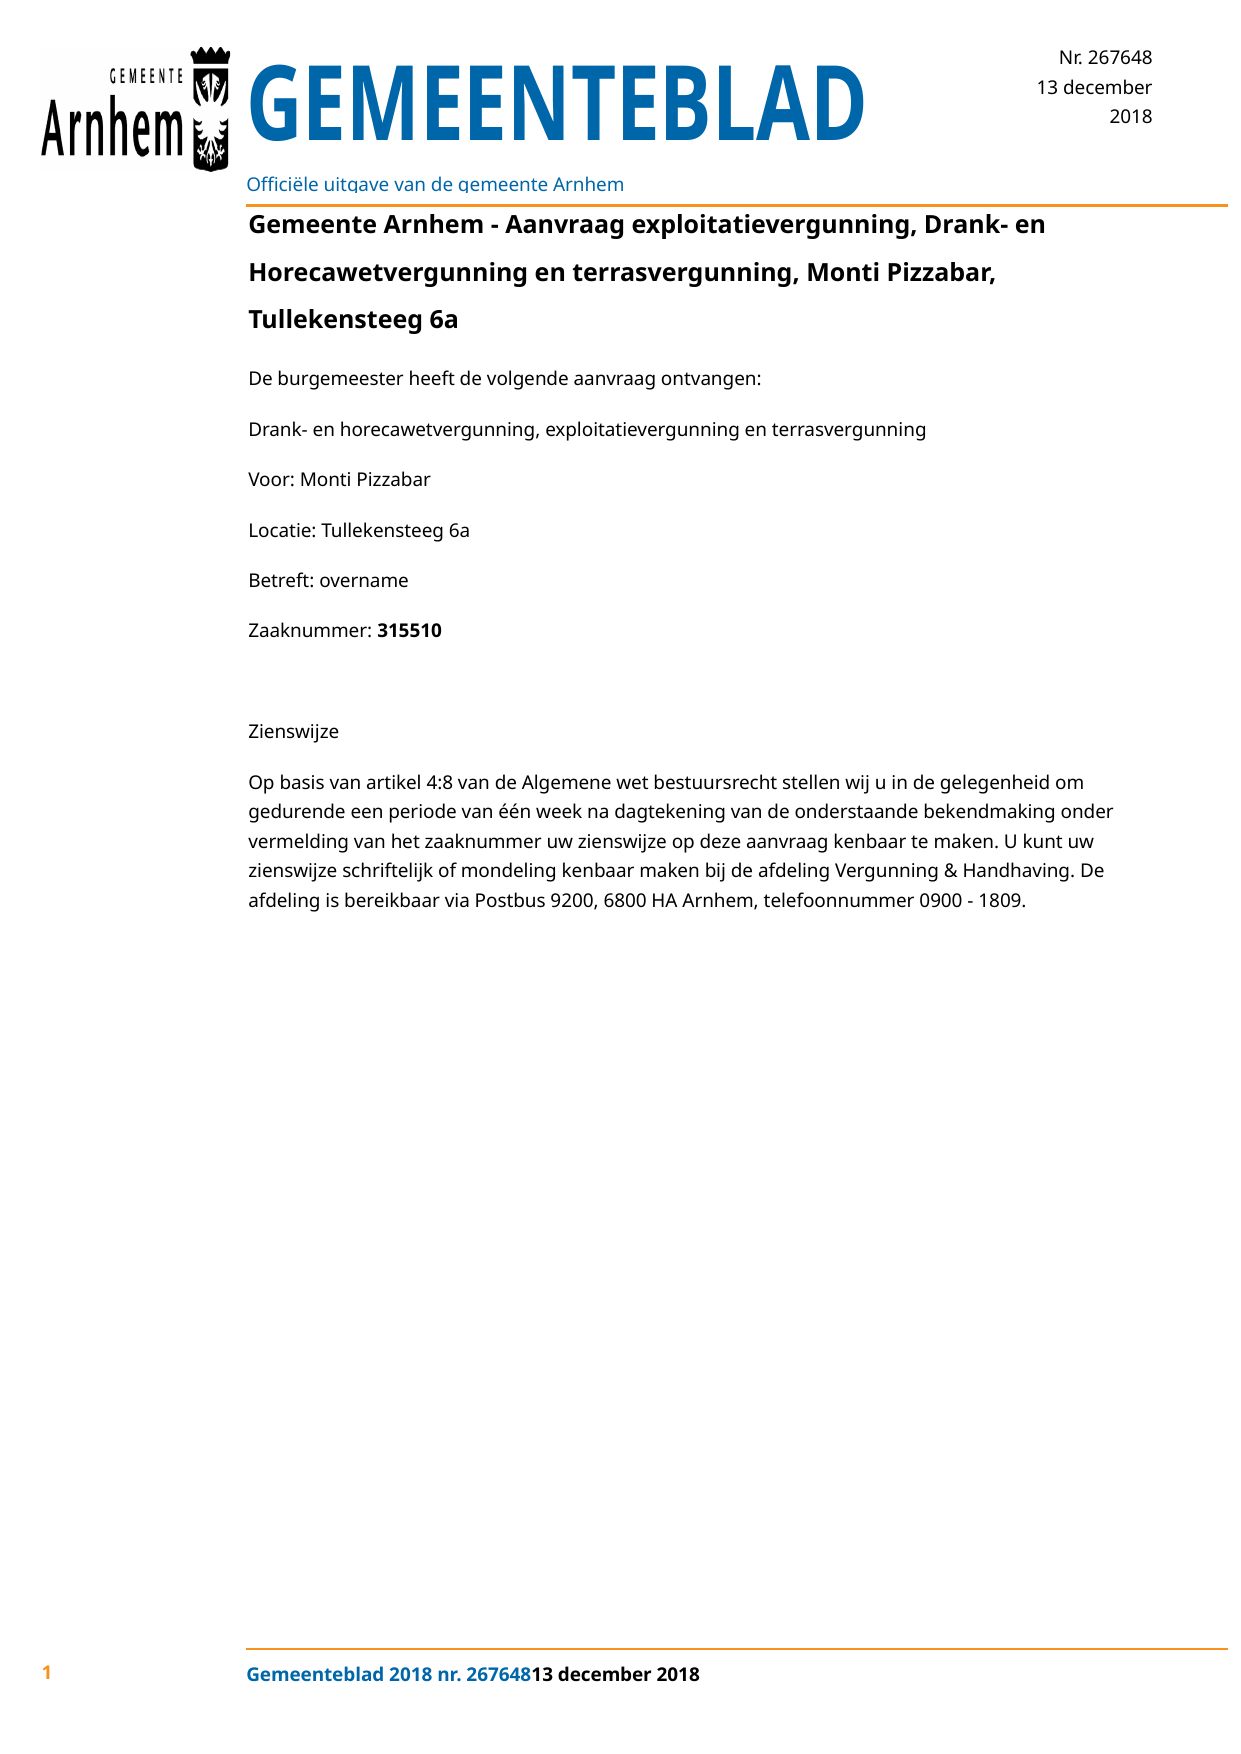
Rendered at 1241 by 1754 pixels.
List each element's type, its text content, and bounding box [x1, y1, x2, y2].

text Voor: Monti Pizzabar [248, 466, 1152, 492]
text Drank- en horecawetvergunning, exploitatievergunning en terrasvergunning [248, 416, 1152, 442]
picture [41, 47, 231, 172]
text Zaaknummer: 315510 [248, 618, 1152, 643]
text Betreft: overname [248, 567, 1152, 593]
text De burgemeester heeft de volgende aanvraag ontvangen: [248, 366, 1152, 391]
text Locatie: Tullekensteeg 6a [248, 517, 1152, 542]
text Gemeente Arnhem - Aanvraag exploitatievergunning, Drank- en Horecawetvergunning en terrasvergunning, Monti Pizzabar, Tullekensteeg 6a [248, 207, 1152, 336]
text Op basis van artikel 4:8 van de Algemene wet bestuursrecht stellen wij u in de gelegenheid om gedurende een periode van één week na dagtekening van de onderstaande bekendmaking onder vermelding van het zaaknummer uw zienswijze op deze aanvraag kenbaar te maken. U kunt uw zienswijze schriftelijk of mondeling kenbaar maken bij de afdeling Vergunning & Handhaving. De afdeling is bereikbaar via Postbus 9200, 6800 HA Arnhem, telefoonnummer 0900 - 1809. [248, 769, 1152, 913]
text Zienswijze [248, 718, 1152, 744]
